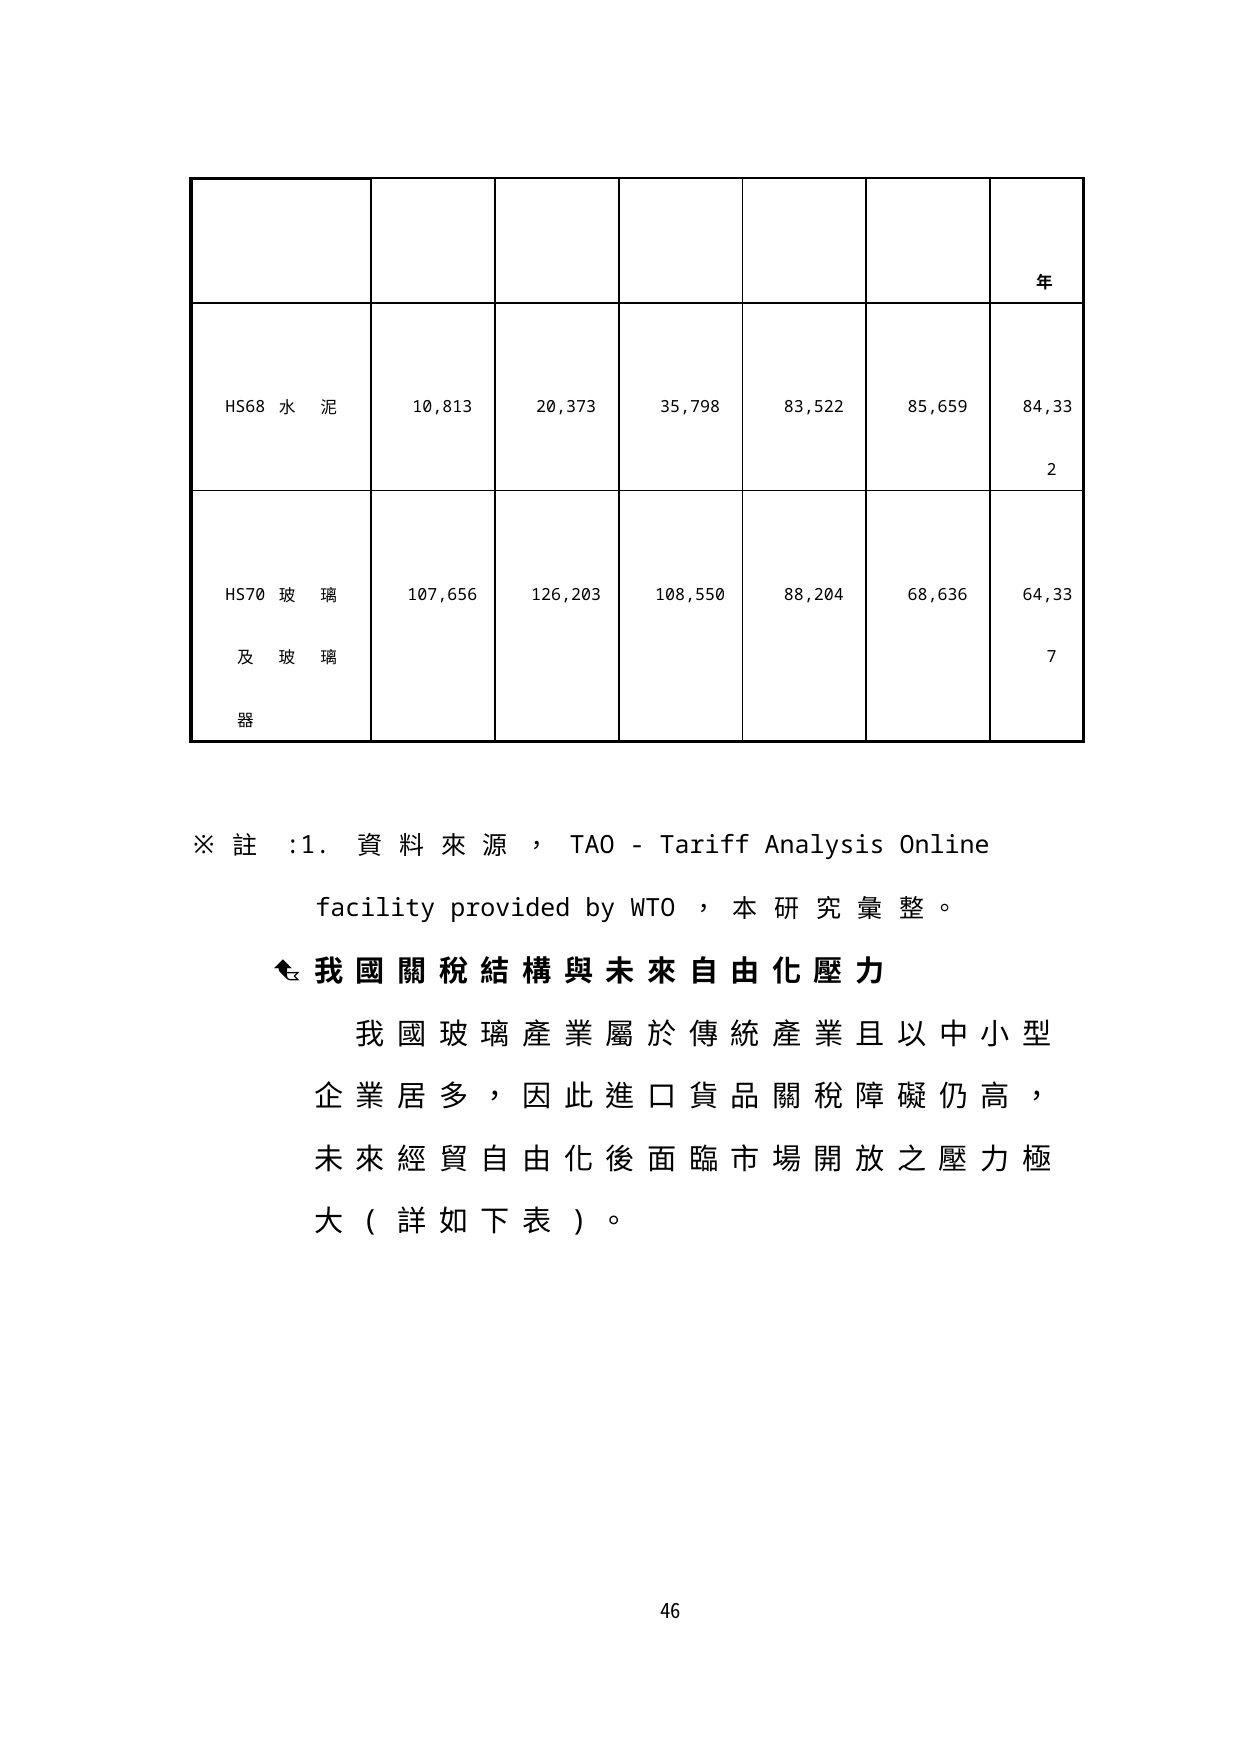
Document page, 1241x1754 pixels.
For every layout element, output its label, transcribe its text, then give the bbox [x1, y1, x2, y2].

table_cell 64,337 [991, 491, 1082, 740]
table_cell 84,332 [991, 304, 1082, 490]
table_cell [743, 179, 865, 302]
table_cell 83,522 [743, 304, 865, 490]
table_header [193, 180, 370, 302]
table_cell 68,636 [867, 491, 989, 740]
table_cell 126,203 [496, 491, 618, 740]
table_cell 10,813 [372, 304, 494, 490]
table_cell [620, 179, 742, 302]
table_cell 107,656 [372, 491, 494, 740]
table_cell HS70玻璃及玻璃器 [193, 491, 370, 740]
table_cell 35,798 [620, 304, 742, 490]
table_cell [496, 179, 618, 302]
table_cell 88,204 [743, 491, 865, 740]
table_cell 108,550 [620, 491, 742, 740]
table_cell HS68水泥 [193, 304, 370, 490]
table_cell 年 [991, 179, 1082, 302]
table_cell 85,659 [867, 304, 989, 490]
text 我國關稅結構與未來自由化壓力 [242, 927, 1058, 990]
table_cell [867, 179, 989, 302]
text 我國玻璃產業屬於傳統產業且以中小型企業居多，因此進口貨品關稅障礙仍高，未來經貿自由化後面臨市場開放之壓力極大(詳如下表)。 [271, 990, 1058, 1240]
table_cell [372, 179, 494, 302]
text ※註:1.資料來源，TAO - Tariff Analysis Online facility provided by WTO，本研究彙整。 [183, 802, 1058, 927]
table_cell 20,373 [496, 304, 618, 490]
